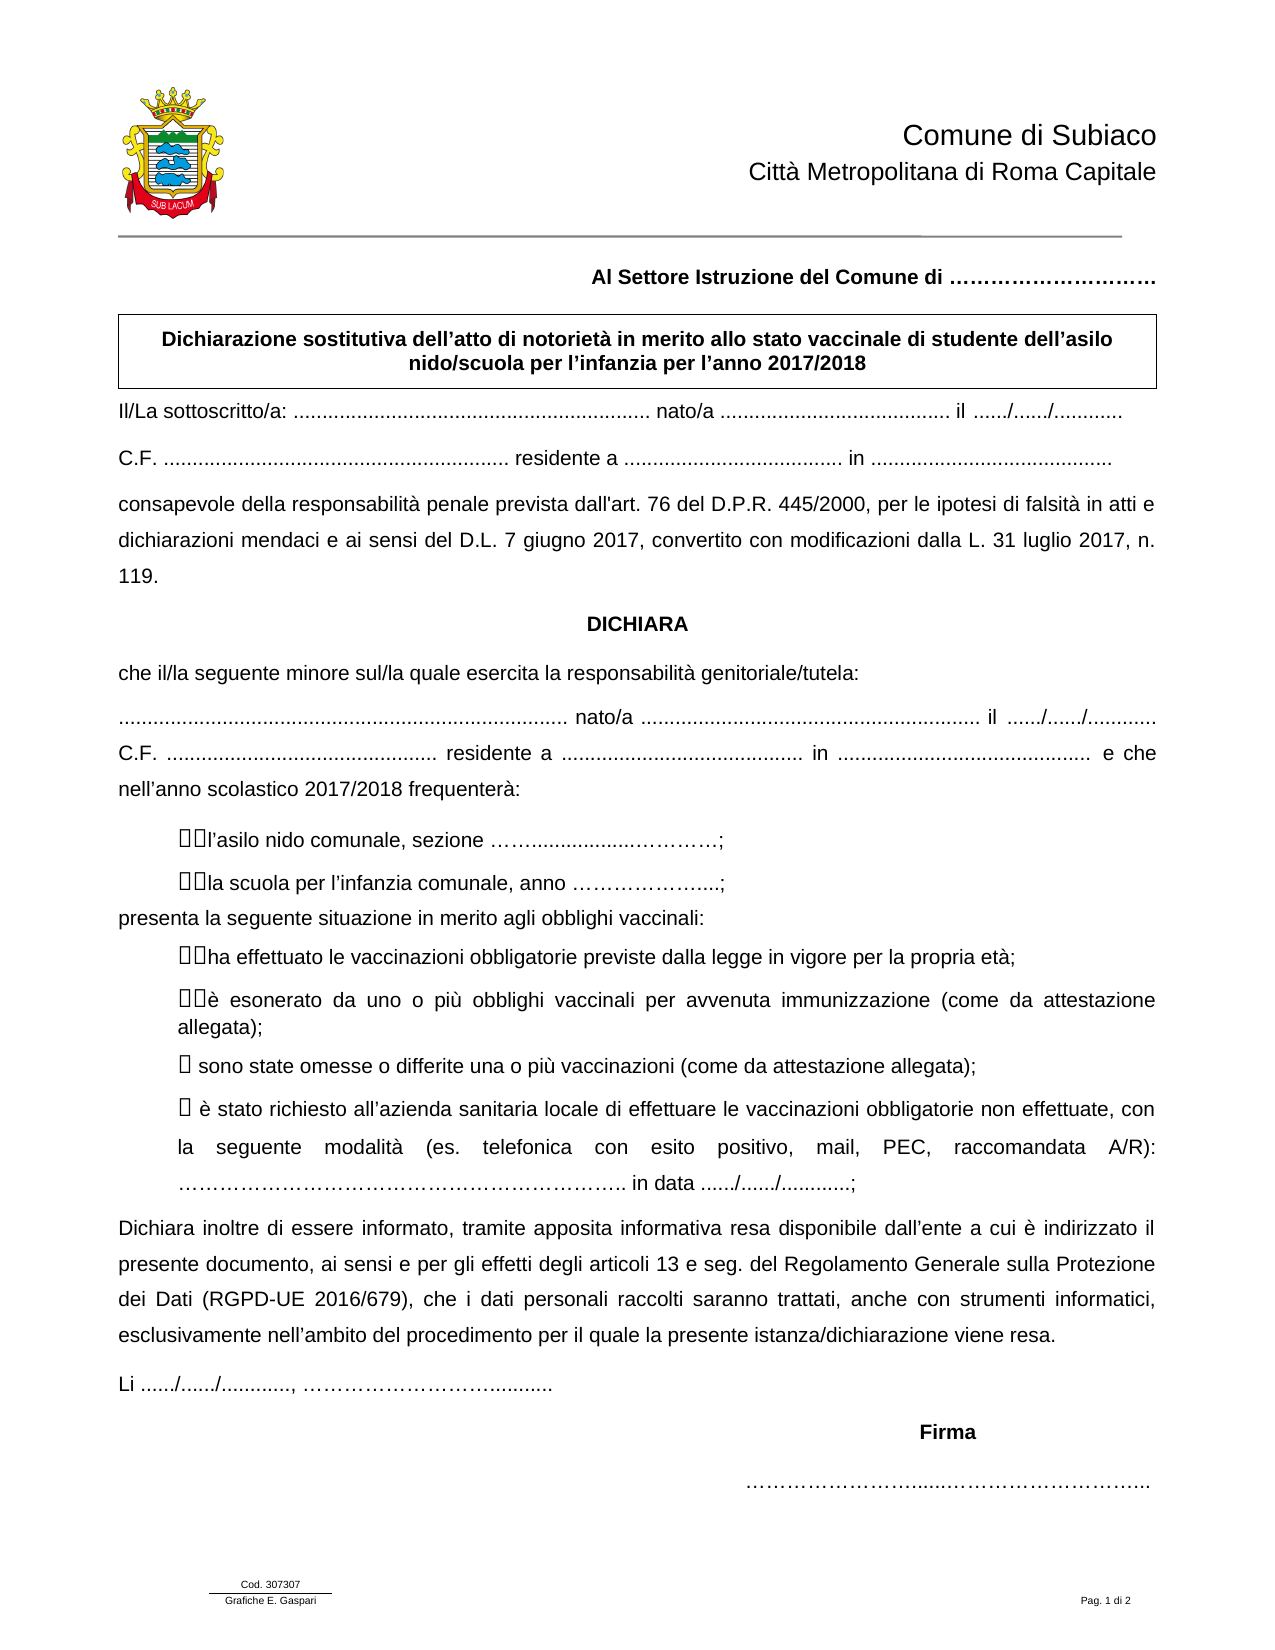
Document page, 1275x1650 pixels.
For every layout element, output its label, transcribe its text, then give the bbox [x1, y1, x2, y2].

text Li ....../....../............, ………………………........... [118, 1372, 1157, 1396]
text consapevole della responsabilità penale prevista dall'art. 76 del D.P.R. 445/2000, per le ipotesi di falsità in atti e dichiarazioni mendaci e ai sensi del D.L. 7 giugno 2017, convertito con modificazioni dalla L. 31 luglio 2017, n. 119. [118, 492, 1157, 588]
picture [122, 87, 224, 219]
text ha effettuato le vaccinazioni obbligatorie previste dalla legge in vigore per la propria età; [177, 938, 1157, 972]
text la scuola per l’infanzia comunale, anno ………………....; [177, 863, 1157, 897]
text Comune di Subiaco [224, 118, 1157, 152]
text Il/La sottoscritto/a: .............................................................. nato/a ........................................ il ....../....../............ [118, 399, 1157, 423]
text DICHIARA [118, 612, 1157, 636]
text Firma [118, 1420, 1157, 1444]
text  è stato richiesto all’azienda sanitaria locale di effettuare le vaccinazioni obbligatorie non effettuate, con la seguente modalità (es. telefonica con esito positivo, mail, PEC, raccomandata A/R): ……………………………………………………….. in data ....../....../............; [177, 1089, 1157, 1195]
text Al Settore Istruzione del Comune di ………………………… [118, 265, 1157, 289]
text  sono state omesse o differite una o più vaccinazioni (come da attestazione allegata); [177, 1047, 1157, 1081]
text C.F. ............................................................ residente a ...................................... in .......................................... [118, 445, 1157, 469]
text l’asilo nido comunale, sezione ……..................…………; [177, 821, 1157, 855]
text Città Metropolitana di Roma Capitale [224, 157, 1157, 185]
table_header Dichiarazione sostitutiva dell’atto di notorietà in merito allo stato vaccinale di studente dell’asilo nido/scuola per l’infanzia per l’anno 2017/2018 [119, 315, 1156, 388]
text Dichiara inoltre di essere informato, tramite apposita informativa resa disponibile dall’ente a cui è indirizzato il presente documento, ai sensi e per gli effetti degli articoli 13 e seg. del Regolamento Generale sulla Protezione dei Dati (RGPD-UE 2016/679), che i dati personali raccolti saranno trattati, anche con strumenti informatici, esclusivamente nell’ambito del procedimento per il quale la presente istanza/dichiarazione viene resa. [118, 1215, 1157, 1347]
text presenta la seguente situazione in merito agli obblighi vaccinali: [118, 906, 1157, 930]
text ……………………......………………………... [118, 1468, 1157, 1492]
text è esonerato da uno o più obblighi vaccinali per avvenuta immunizzazione (come da attestazione allegata); [177, 980, 1157, 1038]
text .............................................................................. nato/a ........................................................... il ....../....../............ C.F. ............................................... residente a .......................................... in ............................................ e che nell’anno scolastico 2017/2018 frequenterà: [118, 705, 1157, 801]
text che il/la seguente minore sul/la quale esercita la responsabilità genitoriale/tutela: [118, 661, 1157, 684]
